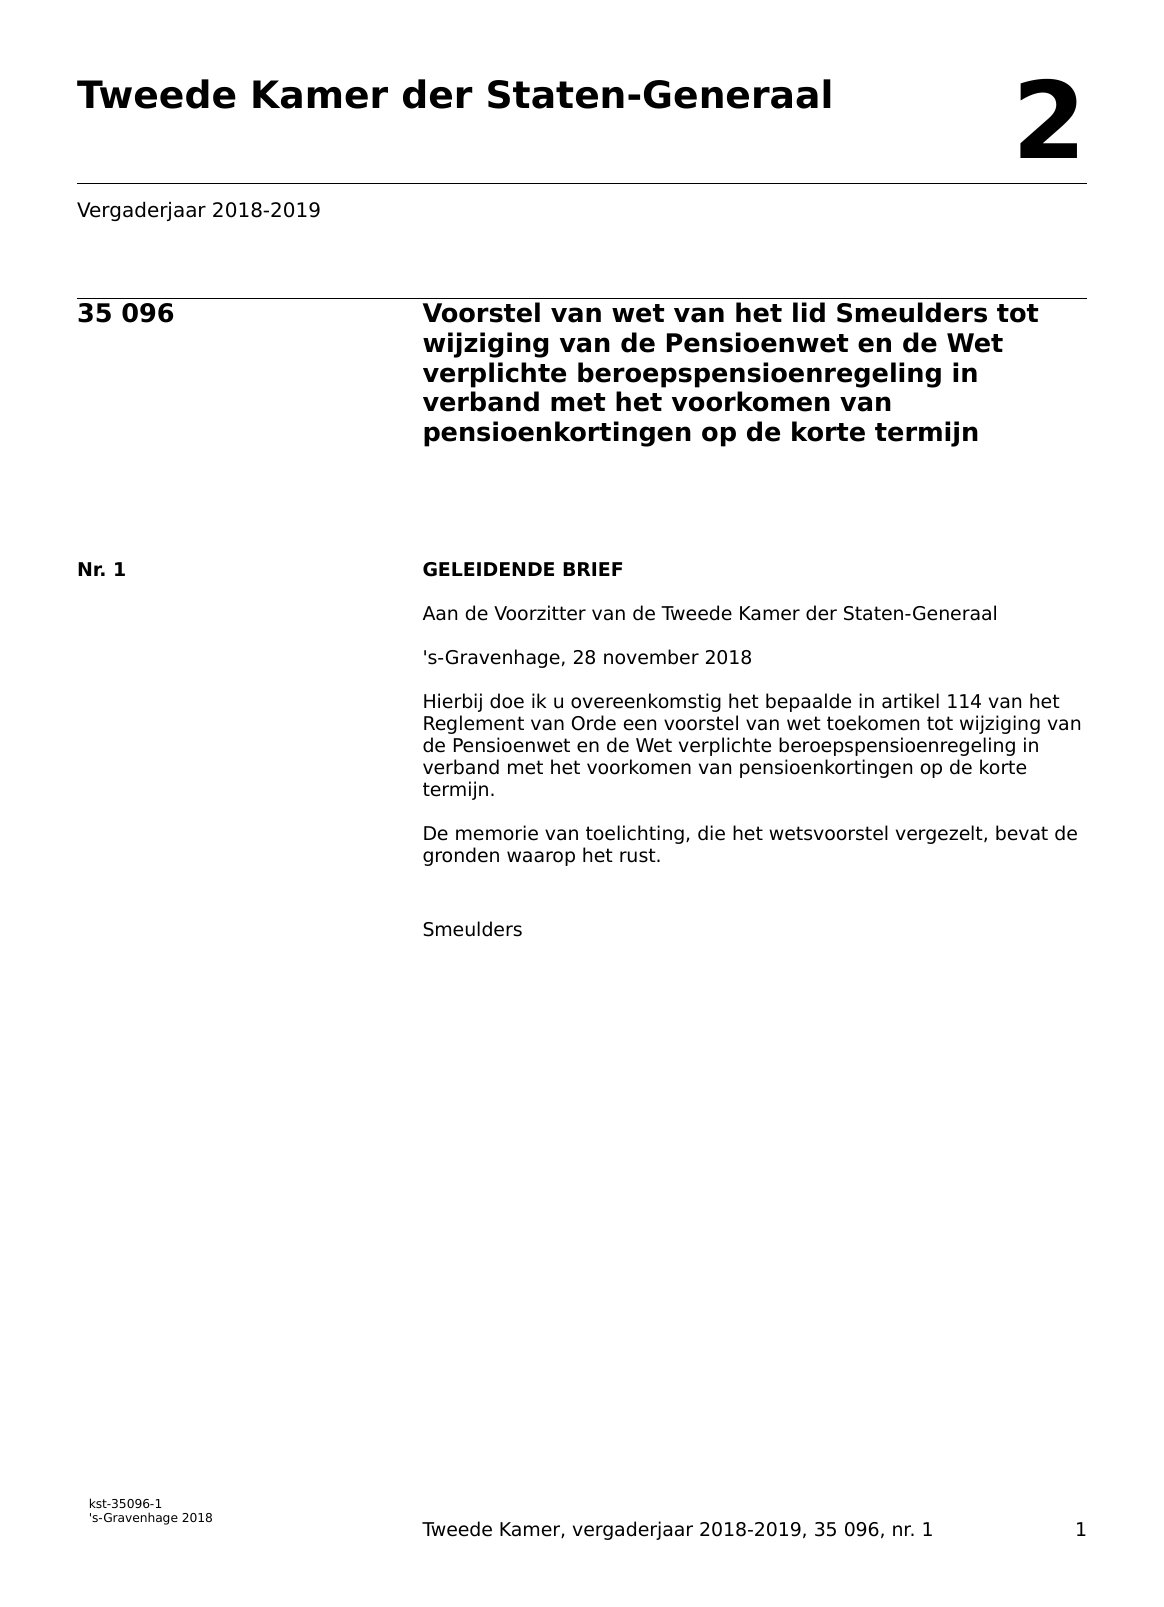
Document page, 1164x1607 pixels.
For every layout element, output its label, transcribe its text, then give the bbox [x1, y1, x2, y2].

text Hierbij doe ik u overeenkomstig het bepaalde in artikel 114 van het Reglement van Orde een voorstel van wet toekomen tot wijziging van de Pensioenwet en de Wet verplichte beroepspensioenregeling in verband met het voorkomen van pensioenkortingen op de korte termijn. [422, 691, 1087, 801]
subtitle 35 096 Voorstel van wet van het lid Smeulders tot wijziging van de Pensioenwet en de Wet verplichte beroepspensioenregeling in verband met het voorkomen van pensioenkortingen op de korte termijn [77, 299, 1087, 447]
text 's-Gravenhage 2018 [88, 1511, 323, 1525]
text 's-Gravenhage, 28 november 2018 [422, 647, 1087, 669]
table_header 2 [886, 59, 1087, 183]
text Aan de Voorzitter van de Tweede Kamer der Staten-Generaal [422, 603, 1087, 624]
text kst-35096-1 [88, 1497, 323, 1511]
text De memorie van toelichting, die het wetsvoorstel vergezelt, bevat de gronden waarop het rust. [422, 823, 1087, 867]
text Smeulders [422, 897, 1087, 941]
subtitle Nr. 1 GELEIDENDE BRIEF [77, 558, 1087, 580]
table_header Tweede Kamer der Staten-Generaal [77, 59, 886, 183]
table_cell Vergaderjaar 2018-2019 [77, 184, 1087, 298]
